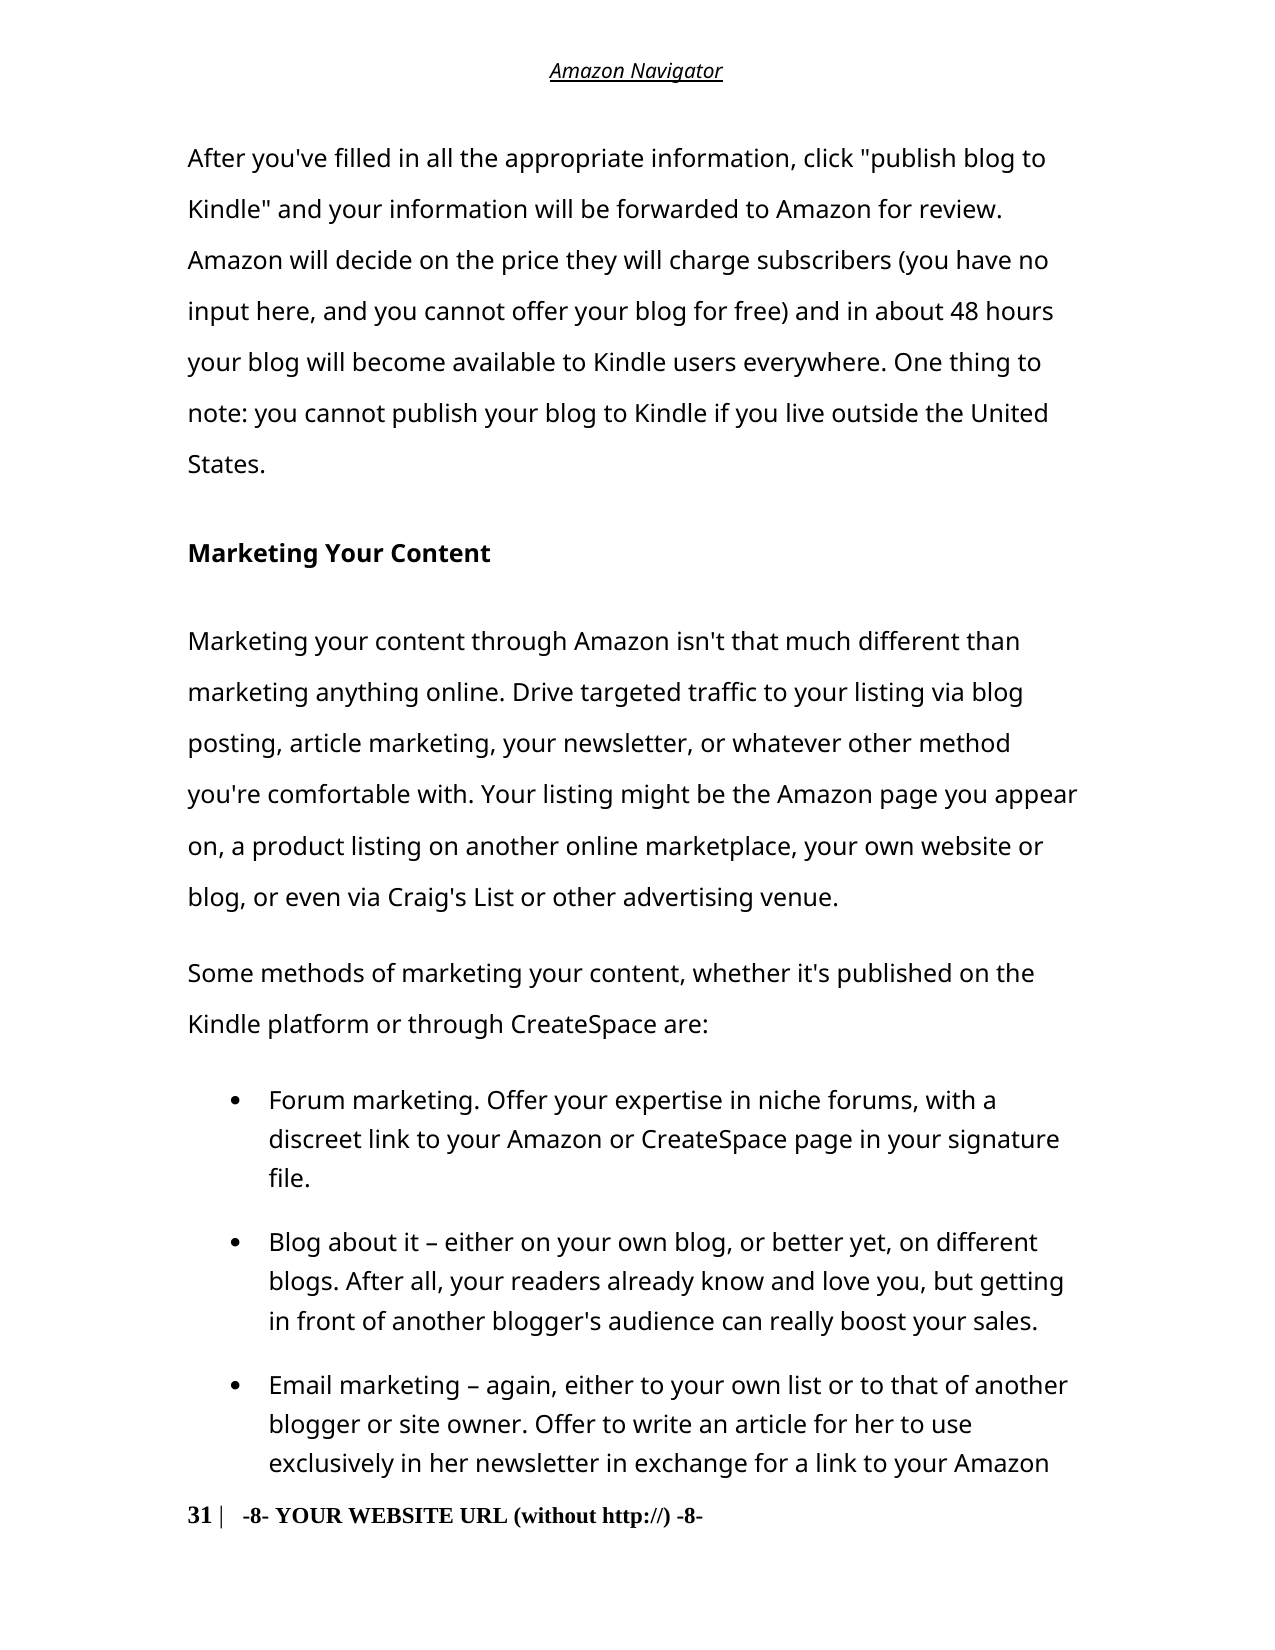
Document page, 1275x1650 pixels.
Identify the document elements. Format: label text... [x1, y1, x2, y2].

text Marketing your content through Amazon isn't that much different than marketing anything online. Drive targeted traffic to your listing via blog posting, article marketing, your newsletter, or whatever other method you're comfortable with. Your listing might be the Amazon page you appear on, a product listing on another online marketplace, your own website or blog, or even via Craig's List or other advertising venue. [187, 624, 1087, 913]
list Blog about it – either on your own blog, or better yet, on different blogs. After all, your readers already know and love you, but getting in front of another blogger's audience can really boost your sales. [231, 1225, 1087, 1337]
list Email marketing – again, either to your own list or to that of another blogger or site owner. Offer to write an article for her to use exclusively in her newsletter in exchange for a link to your Amazon [231, 1367, 1087, 1480]
subtitle Marketing Your Content [187, 535, 1087, 569]
list Forum marketing. Offer your expertise in niche forums, with a discreet link to your Amazon or CreateSpace page in your signature file. [231, 1082, 1087, 1195]
text Some methods of marketing your content, whether it's published on the Kindle platform or through CreateSpace are: [187, 955, 1087, 1040]
text After you've filled in all the appropriate information, click "publish blog to Kindle" and your information will be forwarded to Amazon for review. Amazon will decide on the price they will charge subscribers (you have no input here, and you cannot offer your blog for free) and in about 48 hours your blog will become available to Kindle users everywhere. One thing to note: you cannot publish your blog to Kindle if you live outside the United States. [187, 141, 1087, 481]
